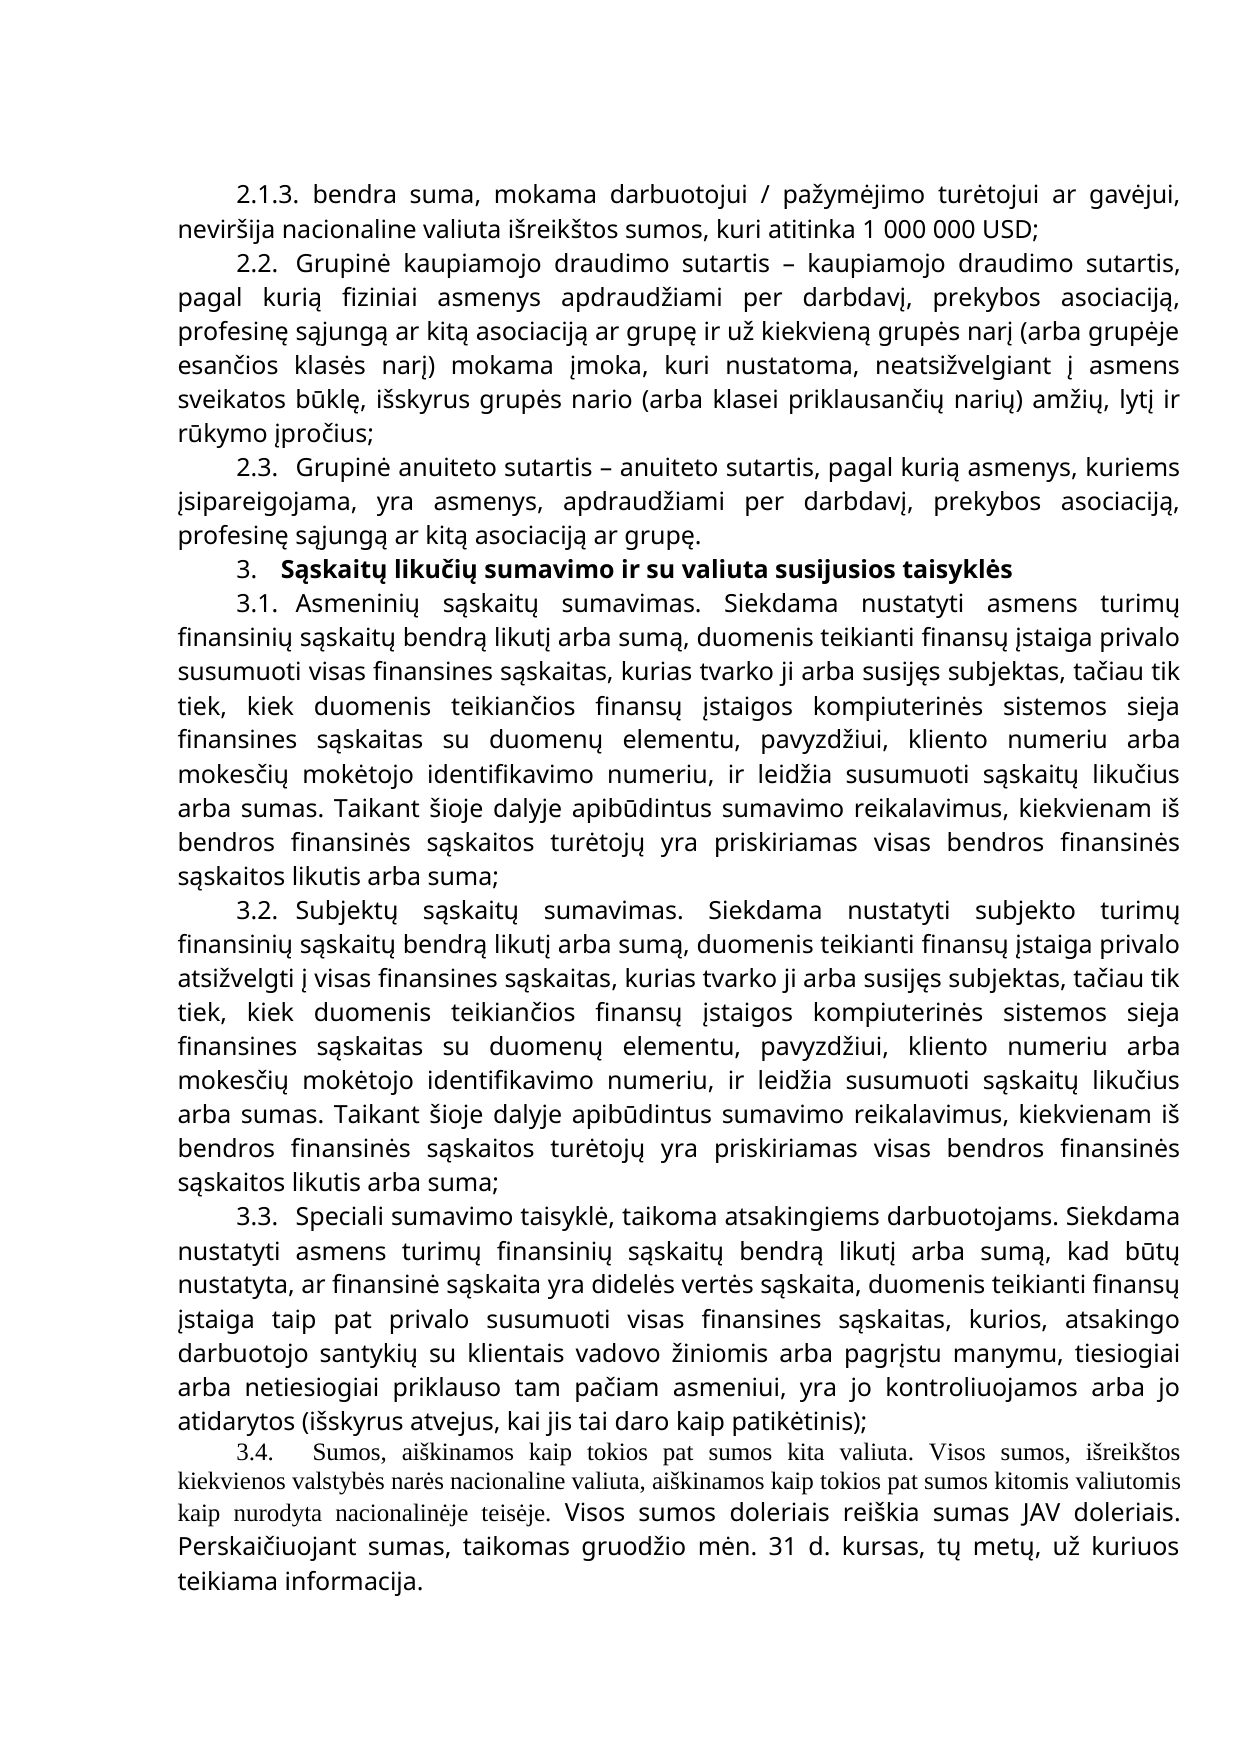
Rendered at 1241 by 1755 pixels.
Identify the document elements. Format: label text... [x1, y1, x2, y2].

text 3. Sąskaitų likučių sumavimo ir su valiuta susijusios taisyklės [177, 552, 1181, 586]
text 2.1.3. bendra suma, mokama darbuotojui / pažymėjimo turėtojui ar gavėjui, neviršija nacionaline valiuta išreikštos sumos, kuri atitinka 1 000 000 USD; [177, 177, 1181, 245]
text 3.3. Speciali sumavimo taisyklė, taikoma atsakingiems darbuotojams. Siekdama nustatyti asmens turimų finansinių sąskaitų bendrą likutį arba sumą, kad būtų nustatyta, ar finansinė sąskaita yra didelės vertės sąskaita, duomenis teikianti finansų įstaiga taip pat privalo susumuoti visas finansines sąskaitas, kurios, atsakingo darbuotojo santykių su klientais vadovo žiniomis arba pagrįstu manymu, tiesiogiai arba netiesiogiai priklauso tam pačiam asmeniui, yra jo kontroliuojamos arba jo atidarytos (išskyrus atvejus, kai jis tai daro kaip patikėtinis); [177, 1199, 1181, 1437]
text 2.3. Grupinė anuiteto sutartis – anuiteto sutartis, pagal kurią asmenys, kuriems įsipareigojama, yra asmenys, apdraudžiami per darbdavį, prekybos asociaciją, profesinę sąjungą ar kitą asociaciją ar grupę. [177, 450, 1181, 552]
text 3.2. Subjektų sąskaitų sumavimas. Siekdama nustatyti subjekto turimų finansinių sąskaitų bendrą likutį arba sumą, duomenis teikianti finansų įstaiga privalo atsižvelgti į visas finansines sąskaitas, kurias tvarko ji arba susijęs subjektas, tačiau tik tiek, kiek duomenis teikiančios finansų įstaigos kompiuterinės sistemos sieja finansines sąskaitas su duomenų elementu, pavyzdžiui, kliento numeriu arba mokesčių mokėtojo identifikavimo numeriu, ir leidžia susumuoti sąskaitų likučius arba sumas. Taikant šioje dalyje apibūdintus sumavimo reikalavimus, kiekvienam iš bendros finansinės sąskaitos turėtojų yra priskiriamas visas bendros finansinės sąskaitos likutis arba suma; [177, 892, 1181, 1199]
text 3.4. Sumos, aiškinamos kaip tokios pat sumos kita valiuta. Visos sumos, išreikštos kiekvienos valstybės narės nacionaline valiuta, aiškinamos kaip tokios pat sumos kitomis valiutomis kaip nurodyta nacionalinėje teisėje. Visos sumos doleriais reiškia sumas JAV doleriais. Perskaičiuojant sumas, taikomas gruodžio mėn. 31 d. kursas, tų metų, už kuriuos teikiama informacija. [177, 1437, 1181, 1597]
text 2.2. Grupinė kaupiamojo draudimo sutartis – kaupiamojo draudimo sutartis, pagal kurią fiziniai asmenys apdraudžiami per darbdavį, prekybos asociaciją, profesinę sąjungą ar kitą asociaciją ar grupę ir už kiekvieną grupės narį (arba grupėje esančios klasės narį) mokama įmoka, kuri nustatoma, neatsižvelgiant į asmens sveikatos būklę, išskyrus grupės nario (arba klasei priklausančių narių) amžių, lytį ir rūkymo įpročius; [177, 245, 1181, 450]
text 3.1. Asmeninių sąskaitų sumavimas. Siekdama nustatyti asmens turimų finansinių sąskaitų bendrą likutį arba sumą, duomenis teikianti finansų įstaiga privalo susumuoti visas finansines sąskaitas, kurias tvarko ji arba susijęs subjektas, tačiau tik tiek, kiek duomenis teikiančios finansų įstaigos kompiuterinės sistemos sieja finansines sąskaitas su duomenų elementu, pavyzdžiui, kliento numeriu arba mokesčių mokėtojo identifikavimo numeriu, ir leidžia susumuoti sąskaitų likučius arba sumas. Taikant šioje dalyje apibūdintus sumavimo reikalavimus, kiekvienam iš bendros finansinės sąskaitos turėtojų yra priskiriamas visas bendros finansinės sąskaitos likutis arba suma; [177, 586, 1181, 892]
